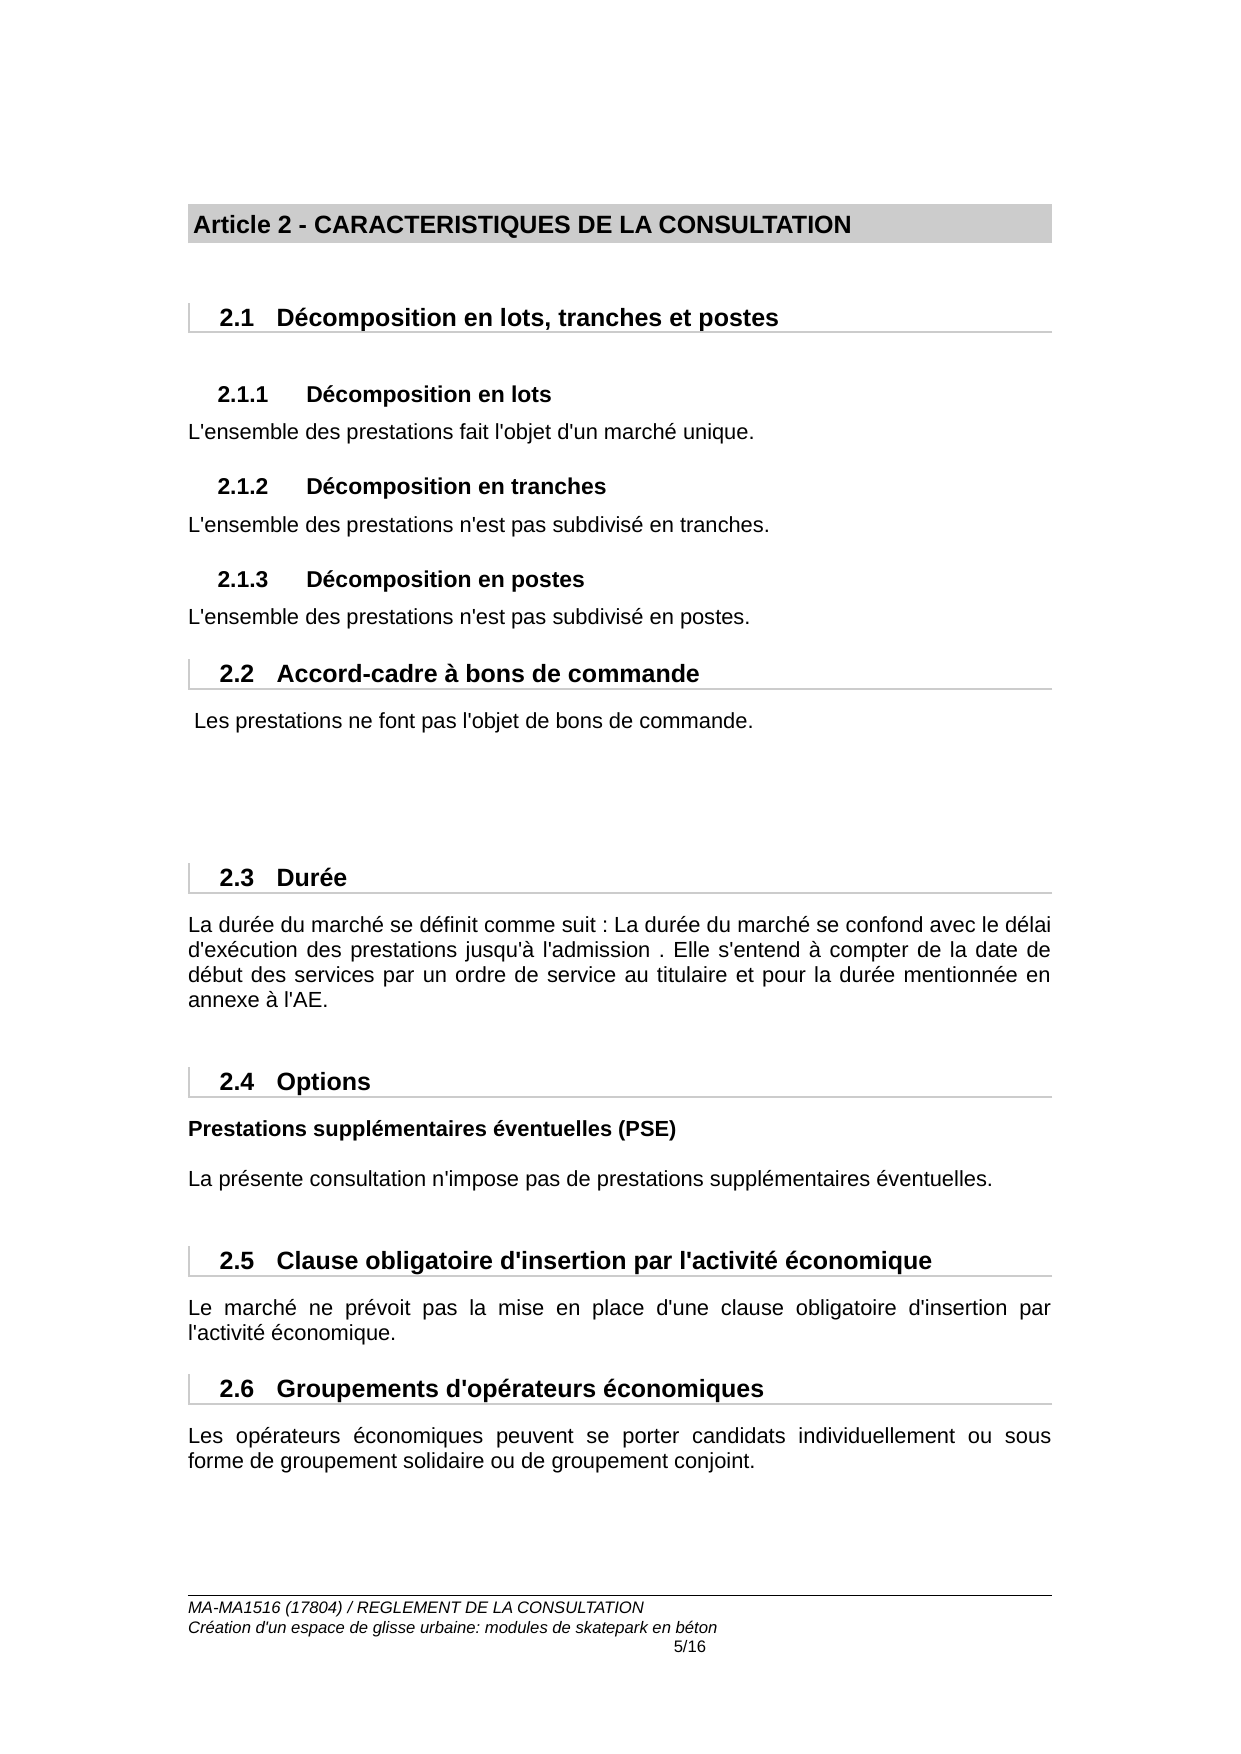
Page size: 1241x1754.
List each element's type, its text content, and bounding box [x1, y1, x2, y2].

text L'ensemble des prestations n'est pas subdivisé en postes. [188, 604, 1052, 629]
text L'ensemble des prestations n'est pas subdivisé en tranches. [188, 511, 1052, 537]
subtitle Décomposition en postes [188, 566, 1052, 592]
text Le marché ne prévoit pas la mise en place d'une clause obligatoire d'insertion par l'activité économique. [188, 1294, 1052, 1345]
text Prestations supplémentaires éventuelles (PSE) [188, 1116, 1052, 1141]
text Les opérateurs économiques peuvent se porter candidats individuellement ou sous forme de groupement solidaire ou de groupement conjoint. [188, 1423, 1052, 1473]
subtitle Clause obligatoire d'insertion par l'activité économique [190, 1246, 1052, 1275]
text Les prestations ne font pas l'objet de bons de commande. [188, 707, 1052, 733]
subtitle Décomposition en lots [188, 381, 1052, 407]
text La durée du marché se définit comme suit : La durée du marché se confond avec le délai d'exécution des prestations jusqu'à l'admission . Elle s'entend à compter de la date de début des services par un ordre de service au titulaire et pour la durée mentionnée en annexe à l'AE. [188, 912, 1052, 1012]
subtitle Accord-cadre à bons de commande [190, 659, 1052, 688]
subtitle Durée [190, 863, 1052, 892]
subtitle CARACTERISTIQUES DE LA CONSULTATION [190, 207, 1050, 241]
subtitle Décomposition en lots, tranches et postes [188, 302, 1052, 331]
text La présente consultation n'impose pas de prestations supplémentaires éventuelles. [188, 1166, 1052, 1191]
text L'ensemble des prestations fait l'objet d'un marché unique. [188, 419, 1052, 444]
subtitle Décomposition en tranches [188, 473, 1052, 500]
subtitle Options [190, 1067, 1052, 1096]
subtitle Groupements d'opérateurs économiques [190, 1374, 1052, 1403]
